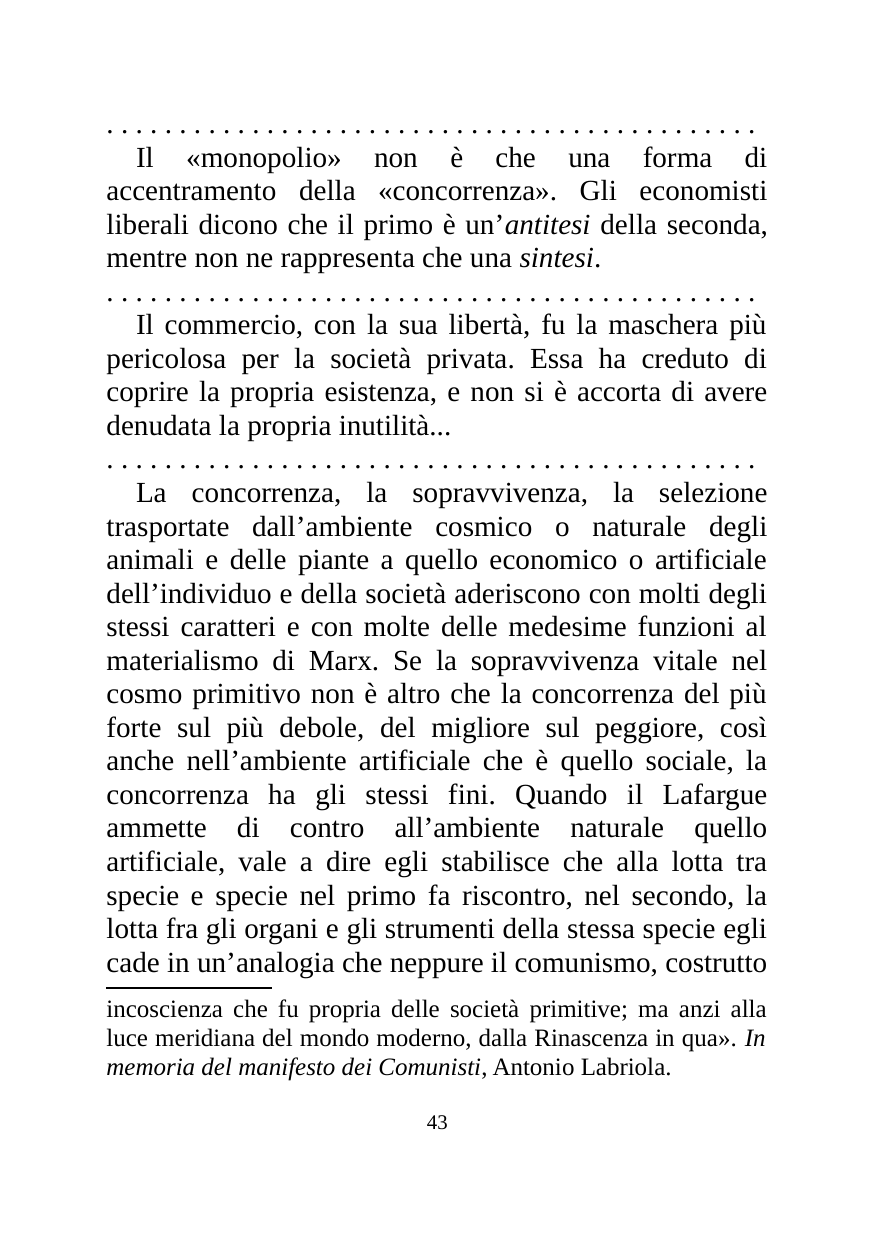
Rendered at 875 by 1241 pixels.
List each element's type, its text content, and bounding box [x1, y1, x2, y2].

text . . . . . . . . . . . . . . . . . . . . . . . . . . . . . . . . . . . . . . . . . . . . . [106, 106, 768, 140]
text incoscienza che fu propria delle società primitive; ma anzi alla luce meridiana del mondo moderno, dalla Rinascenza in qua». In memoria del manifesto dei Comunisti, Antonio Labriola. [106, 994, 768, 1080]
text Il commercio, con la sua libertà, fu la maschera più pericolosa per la società privata. Essa ha creduto di coprire la propria esistenza, e non si è accorta di avere denudata la propria inutilità... [106, 307, 768, 442]
text Il «monopolio» non è che una forma di accentramento della «concorrenza». Gli economisti liberali dicono che il primo è un’antitesi della seconda, mentre non ne rappresenta che una sintesi. [106, 140, 768, 274]
text . . . . . . . . . . . . . . . . . . . . . . . . . . . . . . . . . . . . . . . . . . . . . [106, 274, 768, 307]
text . . . . . . . . . . . . . . . . . . . . . . . . . . . . . . . . . . . . . . . . . . . . . [106, 442, 768, 475]
text La concorrenza, la sopravvivenza, la selezione trasportate dall’ambiente cosmico o naturale degli animali e delle piante a quello economico o artificiale dell’individuo e della società aderiscono con molti degli stessi caratteri e con molte delle medesime funzioni al materialismo di Marx. Se la sopravvivenza vitale nel cosmo primitivo non è altro che la concorrenza del più forte sul più debole, del migliore sul peggiore, così anche nell’ambiente artificiale che è quello sociale, la concorrenza ha gli stessi fini. Quando il Lafargue ammette di contro all’ambiente naturale quello artificiale, vale a dire egli stabilisce che alla lotta tra specie e specie nel primo fa riscontro, nel secondo, la lotta fra gli organi e gli strumenti della stessa specie egli cade in un’analogia che neppure il comunismo, costrutto [106, 475, 768, 978]
